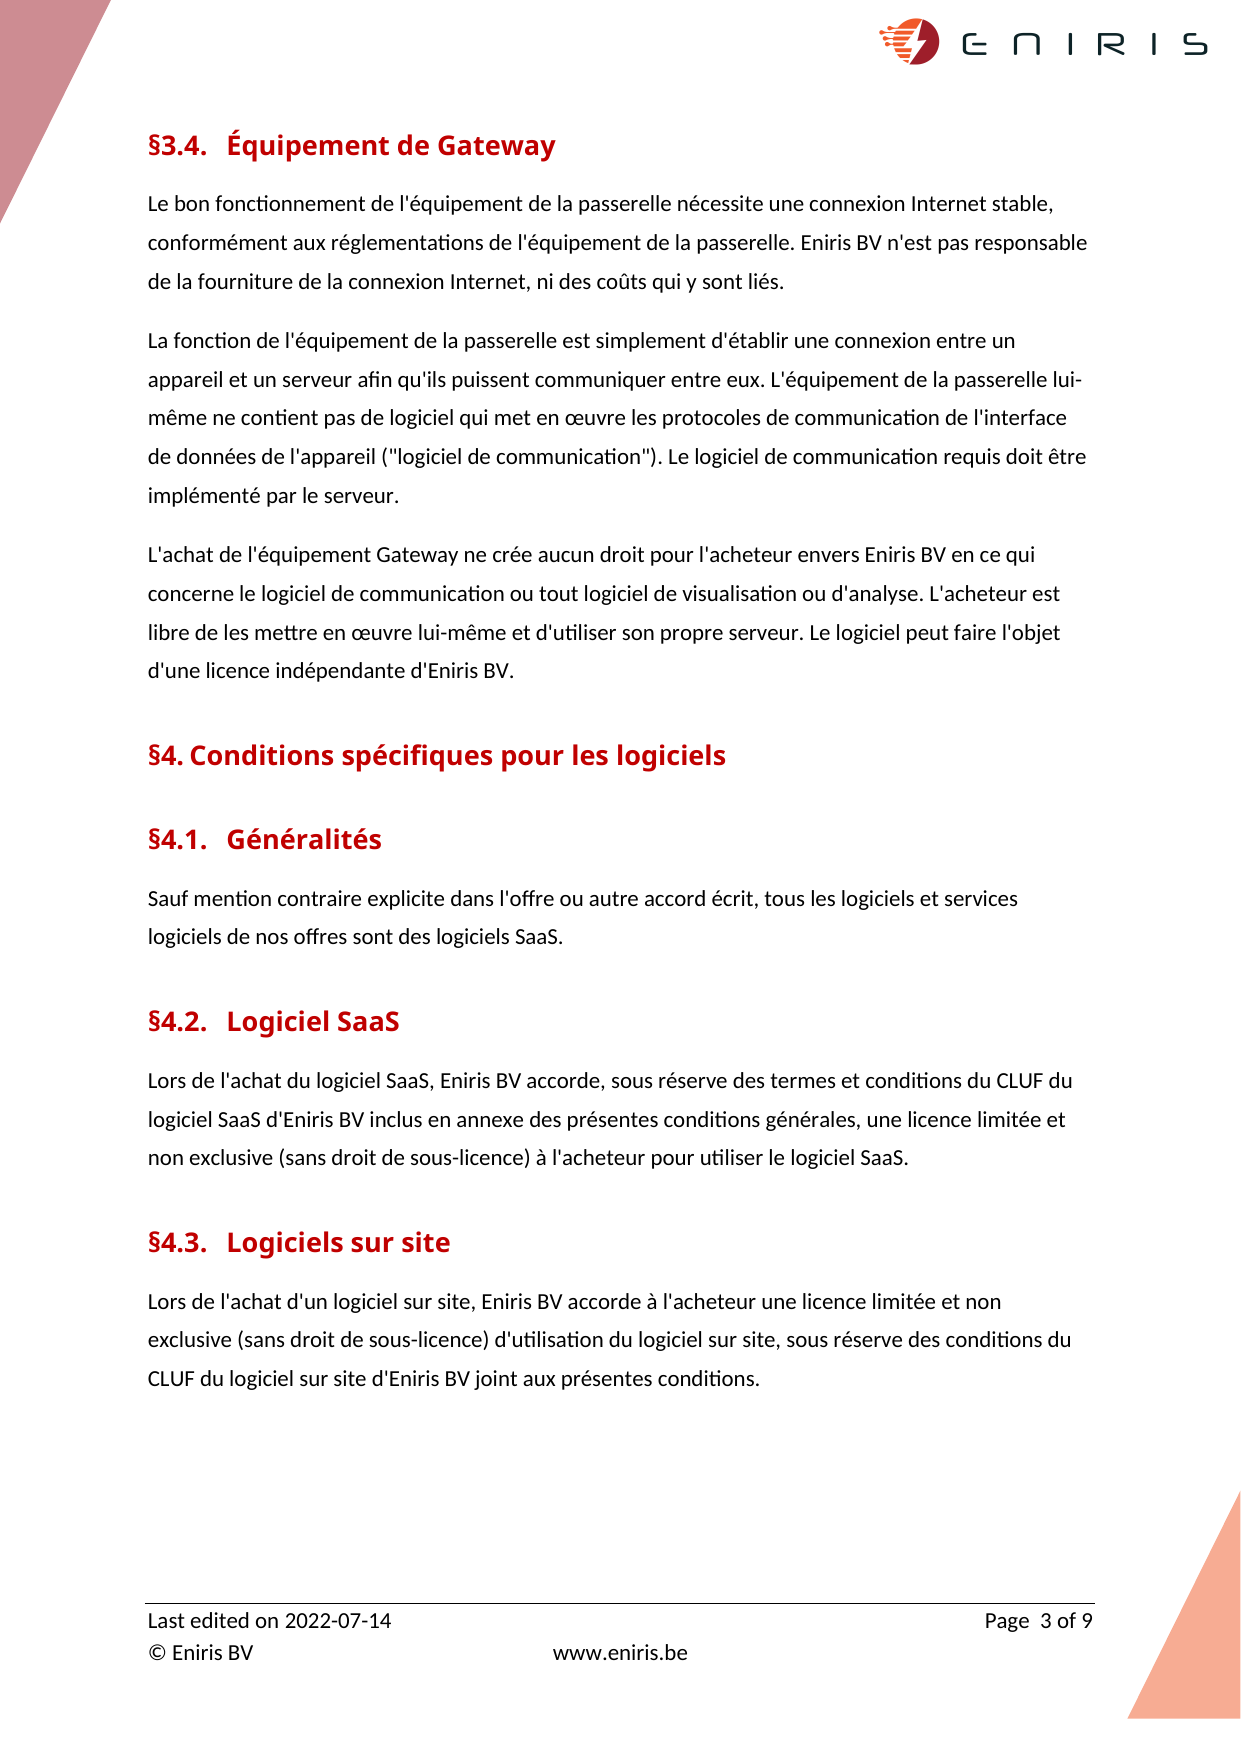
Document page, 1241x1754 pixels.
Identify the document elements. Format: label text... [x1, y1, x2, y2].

text Le bon fonctionnement de l'équipement de la passerelle nécessite une connexion Internet stable, conformément aux réglementations de l'équipement de la passerelle. Eniris BV n'est pas responsable de la fourniture de la connexion Internet, ni des coûts qui y sont liés. [148, 189, 1092, 295]
text La fonction de l'équipement de la passerelle est simplement d'établir une connexion entre un appareil et un serveur afin qu'ils puissent communiquer entre eux. L'équipement de la passerelle lui-même ne contient pas de logiciel qui met en œuvre les protocoles de communication de l'interface de données de l'appareil ("logiciel de communication"). Le logiciel de communication requis doit être implémenté par le serveur. [148, 326, 1092, 509]
text Lors de l'achat d'un logiciel sur site, Eniris BV accorde à l'acheteur une licence limitée et non exclusive (sans droit de sous-licence) d'utilisation du logiciel sur site, sous réserve des conditions du CLUF du logiciel sur site d'Eniris BV joint aux présentes conditions. [148, 1287, 1092, 1392]
subtitle Équipement de Gateway [148, 126, 1092, 163]
picture [877, 0, 1214, 113]
text L'achat de l'équipement Gateway ne crée aucun droit pour l'acheteur envers Eniris BV en ce qui concerne le logiciel de communication ou tout logiciel de visualisation ou d'analyse. L'acheteur est libre de les mettre en œuvre lui-même et d'utiliser son propre serveur. Le logiciel peut faire l'objet d'une licence indépendante d'Eniris BV. [148, 540, 1092, 684]
text Sauf mention contraire explicite dans l'offre ou autre accord écrit, tous les logiciels et services logiciels de nos offres sont des logiciels SaaS. [148, 884, 1092, 951]
subtitle Logiciels sur site [148, 1224, 1092, 1261]
subtitle Conditions spécifiques pour les logiciels [148, 737, 1092, 773]
subtitle Généralités [148, 821, 1092, 857]
subtitle Logiciel SaaS [148, 1003, 1092, 1040]
text Lors de l'achat du logiciel SaaS, Eniris BV accorde, sous réserve des termes et conditions du CLUF du logiciel SaaS d'Eniris BV inclus en annexe des présentes conditions générales, une licence limitée et non exclusive (sans droit de sous-licence) à l'acheteur pour utiliser le logiciel SaaS. [148, 1066, 1092, 1171]
